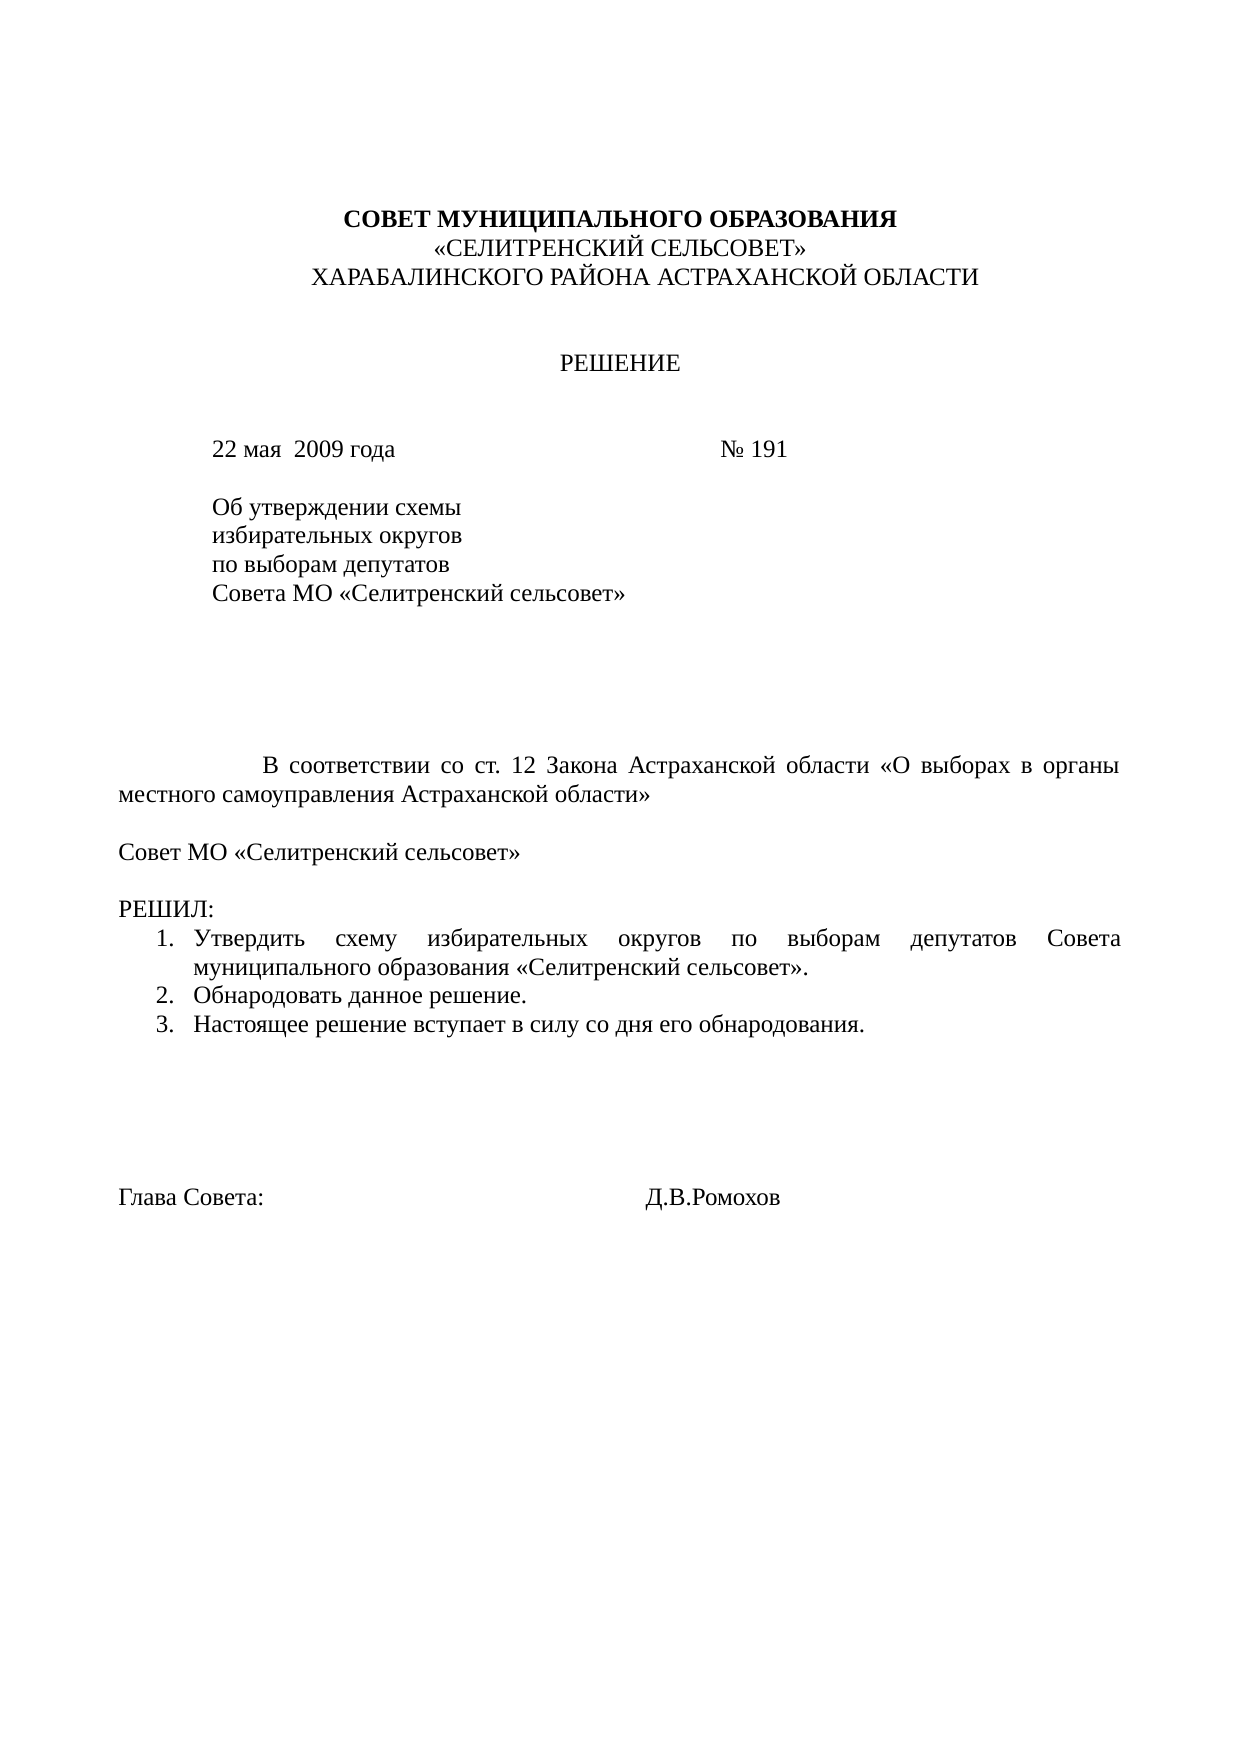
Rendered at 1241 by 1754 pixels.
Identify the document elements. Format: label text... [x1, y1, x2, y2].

list Настоящее решение вступает в силу со дня его обнародования. [156, 1009, 1122, 1038]
text по выборам депутатов [118, 549, 1122, 578]
text В соответствии со ст. 12 Закона Астраханской области «О выборах в органы местного самоуправления Астраханской области» [118, 751, 1122, 808]
text РЕШЕНИЕ [118, 348, 1122, 377]
text Об утверждении схемы [118, 492, 1122, 521]
text избирательных округов [118, 521, 1122, 549]
text Совета МО «Селитренский сельсовет» [118, 578, 1122, 607]
text «СЕЛИТРЕНСКИЙ СЕЛЬСОВЕТ» [118, 233, 1122, 262]
text СОВЕТ МУНИЦИПАЛЬНОГО ОБРАЗОВАНИЯ [118, 204, 1122, 233]
text 22 мая 2009 года № 191 [118, 434, 1122, 463]
text РЕШИЛ: [118, 894, 1122, 923]
text Глава Совета: Д.В.Ромохов [118, 1182, 1122, 1211]
list Утвердить схему избирательных округов по выборам депутатов Совета муниципального образования «Селитренский сельсовет». [156, 923, 1122, 981]
text Совет МО «Селитренский сельсовет» [118, 837, 1122, 866]
text ХАРАБАЛИНСКОГО РАЙОНА АСТРАХАНСКОЙ ОБЛАСТИ [118, 262, 1122, 291]
list Обнародовать данное решение. [156, 981, 1122, 1009]
